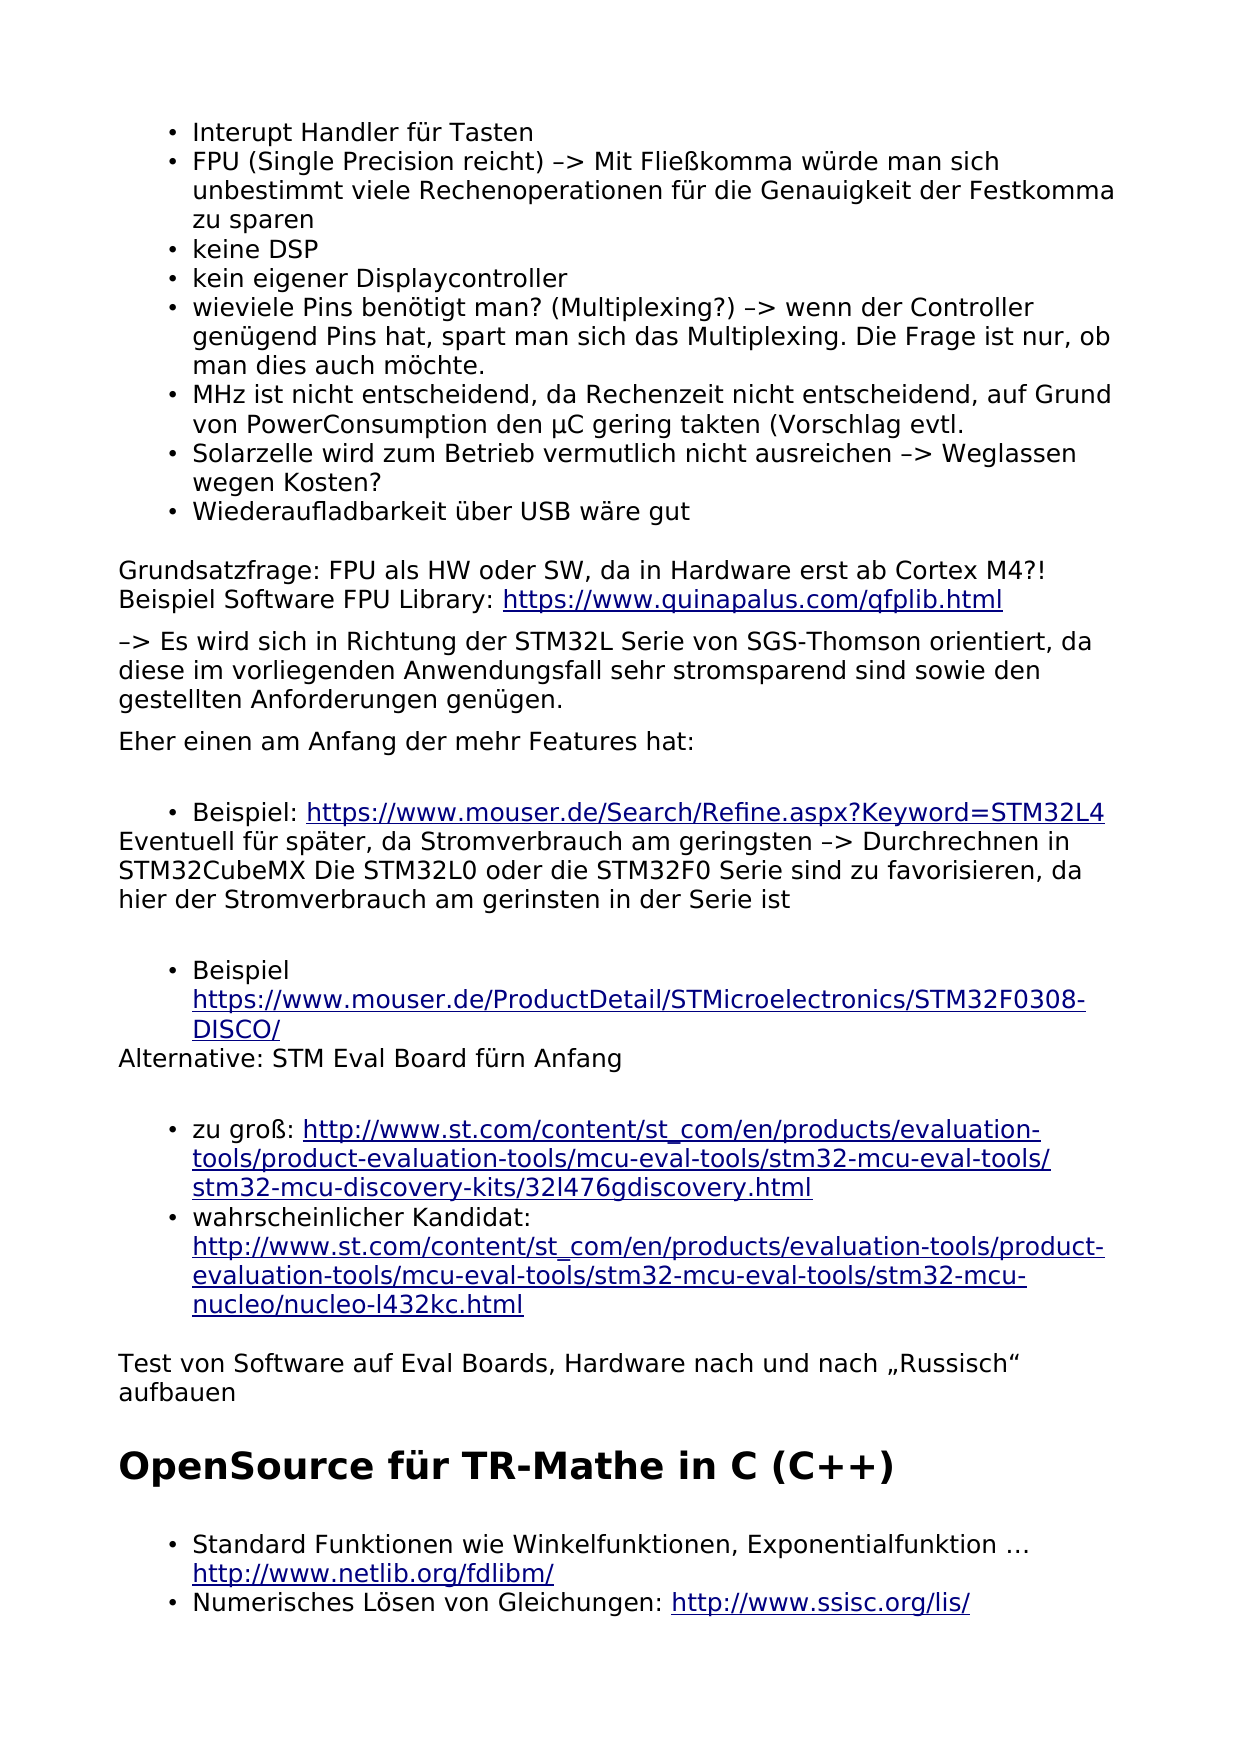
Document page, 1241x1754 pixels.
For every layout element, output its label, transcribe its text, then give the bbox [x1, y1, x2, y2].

list wieviele Pins benötigt man? (Multiplexing?) –> wenn der Controller genügend Pins hat, spart man sich das Multiplexing. Die Frage ist nur, ob man dies auch möchte. [177, 293, 1122, 381]
list Wiederaufladbarkeit über USB wäre gut [177, 497, 1122, 526]
list zu groß: http://www.st.com/content/st_com/en/products/evaluation-tools/product-evaluation-tools/mcu-eval-tools/stm32-mcu-eval-tools/stm32-mcu-discovery-kits/32l476gdiscovery.html [177, 1115, 1122, 1203]
list Numerisches Lösen von Gleichungen: http://www.ssisc.org/lis/ [177, 1589, 1122, 1618]
text Test von Software auf Eval Boards, Hardware nach und nach „Russisch“ aufbauen [118, 1349, 1122, 1407]
subtitle OpenSource für TR-Mathe in C (C++) [118, 1445, 1122, 1488]
list MHz ist nicht entscheidend, da Rechenzeit nicht entscheidend, auf Grund von PowerConsumption den µC gering takten (Vorschlag evtl. [177, 381, 1122, 439]
list FPU (Single Precision reicht) –> Mit Fließkomma würde man sich unbestimmt viele Rechenoperationen für die Genauigkeit der Festkomma zu sparen [177, 147, 1122, 235]
text Grundsatzfrage: FPU als HW oder SW, da in Hardware erst ab Cortex M4?! Beispiel Software FPU Library: https://www.quinapalus.com/qfplib.html [118, 556, 1122, 614]
list Solarzelle wird zum Betrieb vermutlich nicht ausreichen –> Weglassen wegen Kosten? [177, 439, 1122, 497]
text Alternative: STM Eval Board fürn Anfang [118, 1044, 1122, 1073]
list Beispiel: https://www.mouser.de/Search/Refine.aspx?Keyword=STM32L4 [177, 798, 1122, 827]
text Eher einen am Anfang der mehr Features hat: [118, 727, 1122, 756]
list kein eigener Displaycontroller [177, 264, 1122, 293]
list wahrscheinlicher Kandidat: http://www.st.com/content/st_com/en/products/evaluation-tools/product-evaluation-tools/mcu-eval-tools/stm32-mcu-eval-tools/stm32-mcu-nucleo/nucleo-l432kc.html [177, 1203, 1122, 1319]
text Eventuell für später, da Stromverbrauch am geringsten –> Durchrechnen in STM32CubeMX Die STM32L0 oder die STM32F0 Serie sind zu favorisieren, da hier der Stromverbrauch am gerinsten in der Serie ist [118, 827, 1122, 914]
list Beispiel https://www.mouser.de/ProductDetail/STMicroelectronics/STM32F0308-DISCO/ [177, 957, 1122, 1044]
text –> Es wird sich in Richtung der STM32L Serie von SGS-Thomson orientiert, da diese im vorliegenden Anwendungsfall sehr stromsparend sind sowie den gestellten Anforderungen genügen. [118, 627, 1122, 714]
list Interupt Handler für Tasten [177, 118, 1122, 147]
list Standard Funktionen wie Winkelfunktionen, Exponentialfunktion … http://www.netlib.org/fdlibm/ [177, 1530, 1122, 1589]
list keine DSP [177, 235, 1122, 264]
